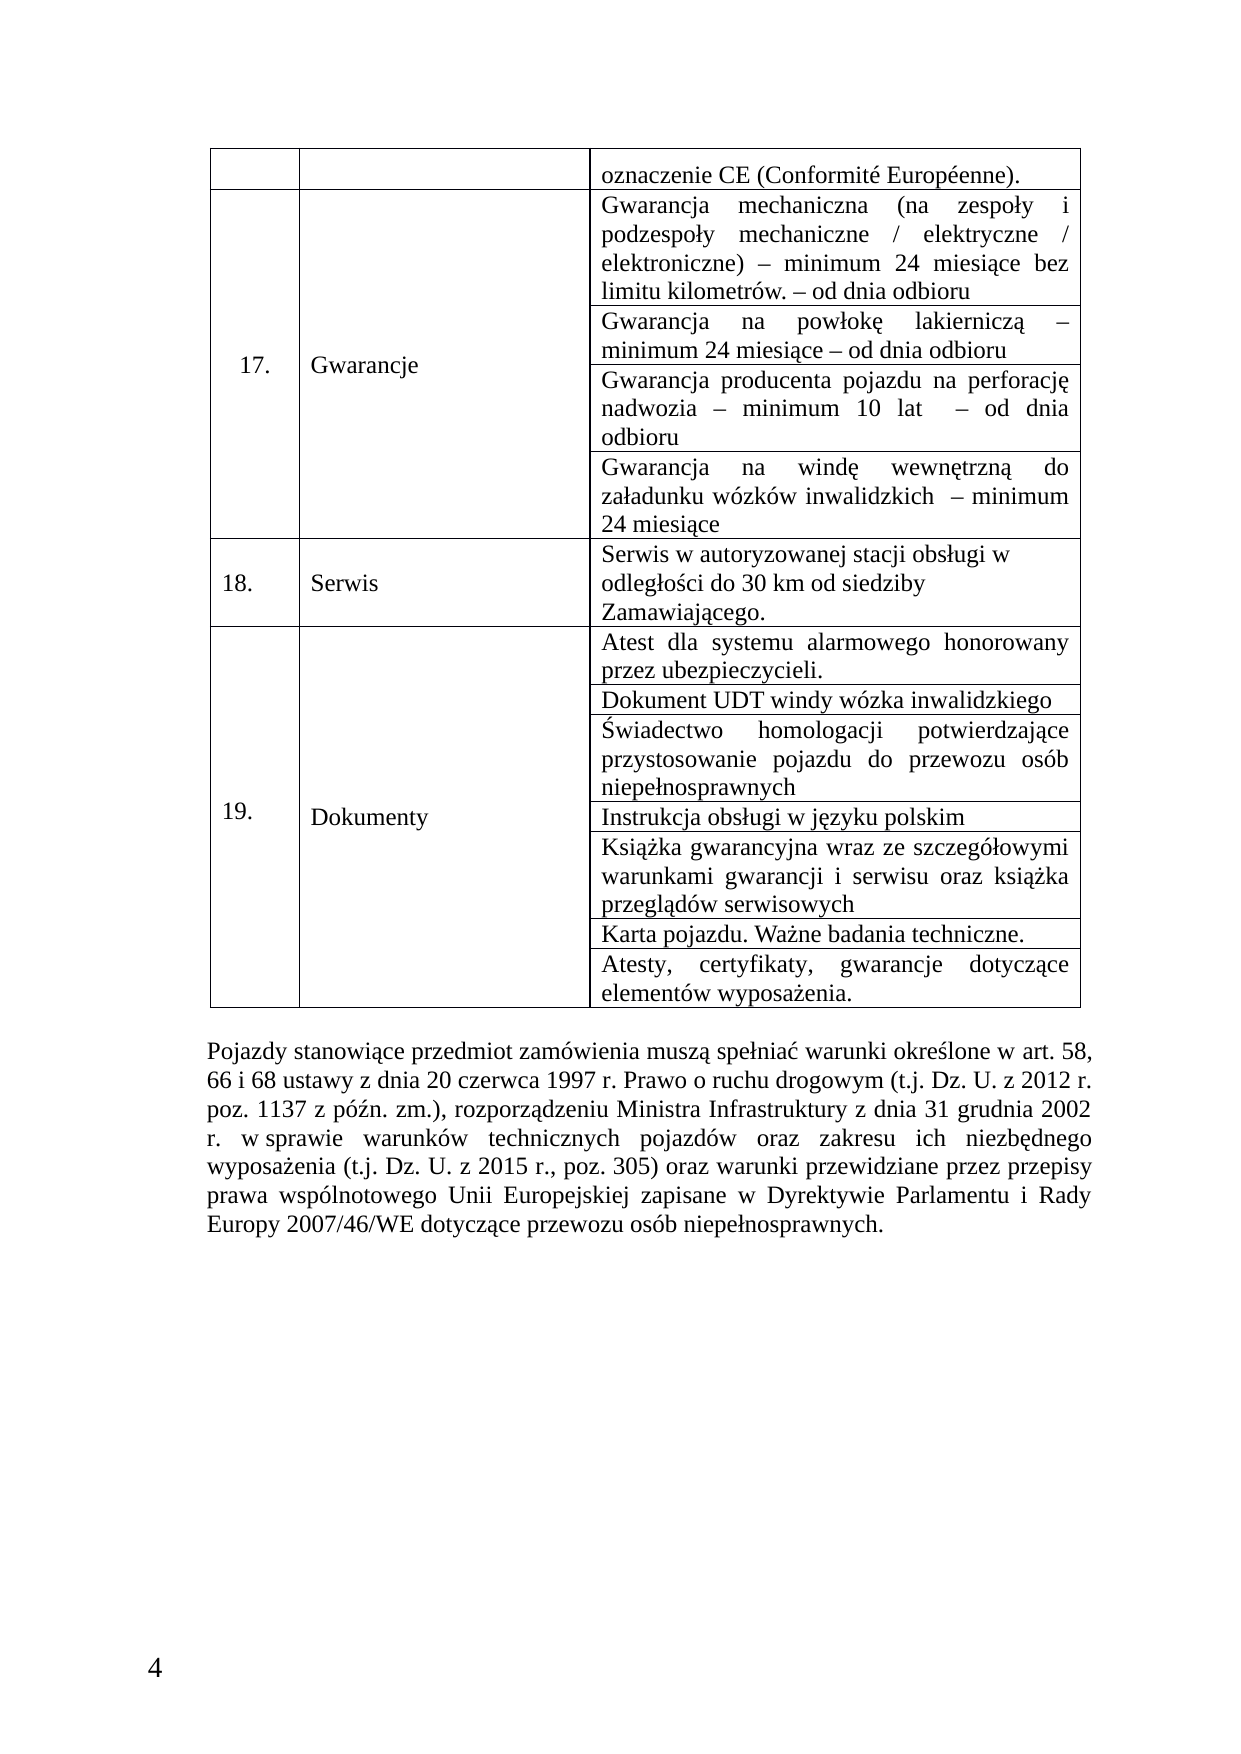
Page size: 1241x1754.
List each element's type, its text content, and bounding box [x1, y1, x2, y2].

table_cell Gwarancja na windę wewnętrzną do załadunku wózków inwalidzkich – minimum 24 miesiące [591, 452, 1080, 538]
table_cell Gwarancja producenta pojazdu na perforację nadwozia – minimum 10 lat – od dnia odbioru [591, 365, 1080, 451]
table_cell [211, 149, 299, 189]
table_cell 18. [211, 539, 299, 626]
table_cell Dokumenty [300, 627, 589, 1007]
table_cell Serwis w autoryzowanej stacji obsługi w odległości do 30 km od siedziby Zamawiającego. [591, 539, 1080, 626]
table_cell Karta pojazdu. Ważne badania techniczne. [591, 919, 1080, 948]
text Pojazdy stanowiące przedmiot zamówienia muszą spełniać warunki określone w art. 58, 66 i 68 ustawy z dnia 20 czerwca 1997 r. Prawo o ruchu drogowym (t.j. Dz. U. z 2012 r. poz. 1137 z późn. zm.), rozporządzeniu Ministra Infrastruktury z dnia 31 grudnia 2002 r. w sprawie warunków technicznych pojazdów oraz zakresu ich niezbędnego wyposażenia (t.j. Dz. U. z 2015 r., poz. 305) oraz warunki przewidziane przez przepisy prawa wspólnotowego Unii Europejskiej zapisane w Dyrektywie Parlamentu i Rady Europy 2007/46/WE dotyczące przewozu osób niepełnosprawnych. [207, 1036, 1093, 1238]
table_cell Atesty, certyfikaty, gwarancje dotyczące elementów wyposażenia. [591, 949, 1080, 1007]
table_cell Instrukcja obsługi w języku polskim [591, 802, 1080, 831]
table_cell Świadectwo homologacji potwierdzające przystosowanie pojazdu do przewozu osób niepełnosprawnych [591, 715, 1080, 801]
table_cell Dokument UDT windy wózka inwalidzkiego [591, 685, 1080, 714]
table_cell Gwarancja na powłokę lakierniczą – minimum 24 miesiące – od dnia odbioru [591, 306, 1080, 364]
table_cell [300, 149, 589, 189]
table_cell oznaczenie CE (Conformité Européenne). [591, 149, 1080, 189]
table_cell Gwarancja mechaniczna (na zespoły i podzespoły mechaniczne / elektryczne / elektroniczne) – minimum 24 miesiące bez limitu kilometrów. – od dnia odbioru [591, 190, 1080, 305]
table_cell Gwarancje [300, 190, 589, 538]
table_cell 19. [211, 627, 299, 1007]
table_cell Serwis [300, 539, 589, 626]
table_cell 17. [211, 190, 299, 538]
table_cell Książka gwarancyjna wraz ze szczegółowymi warunkami gwarancji i serwisu oraz książka przeglądów serwisowych [591, 832, 1080, 918]
table_cell Atest dla systemu alarmowego honorowany przez ubezpieczycieli. [591, 627, 1080, 684]
